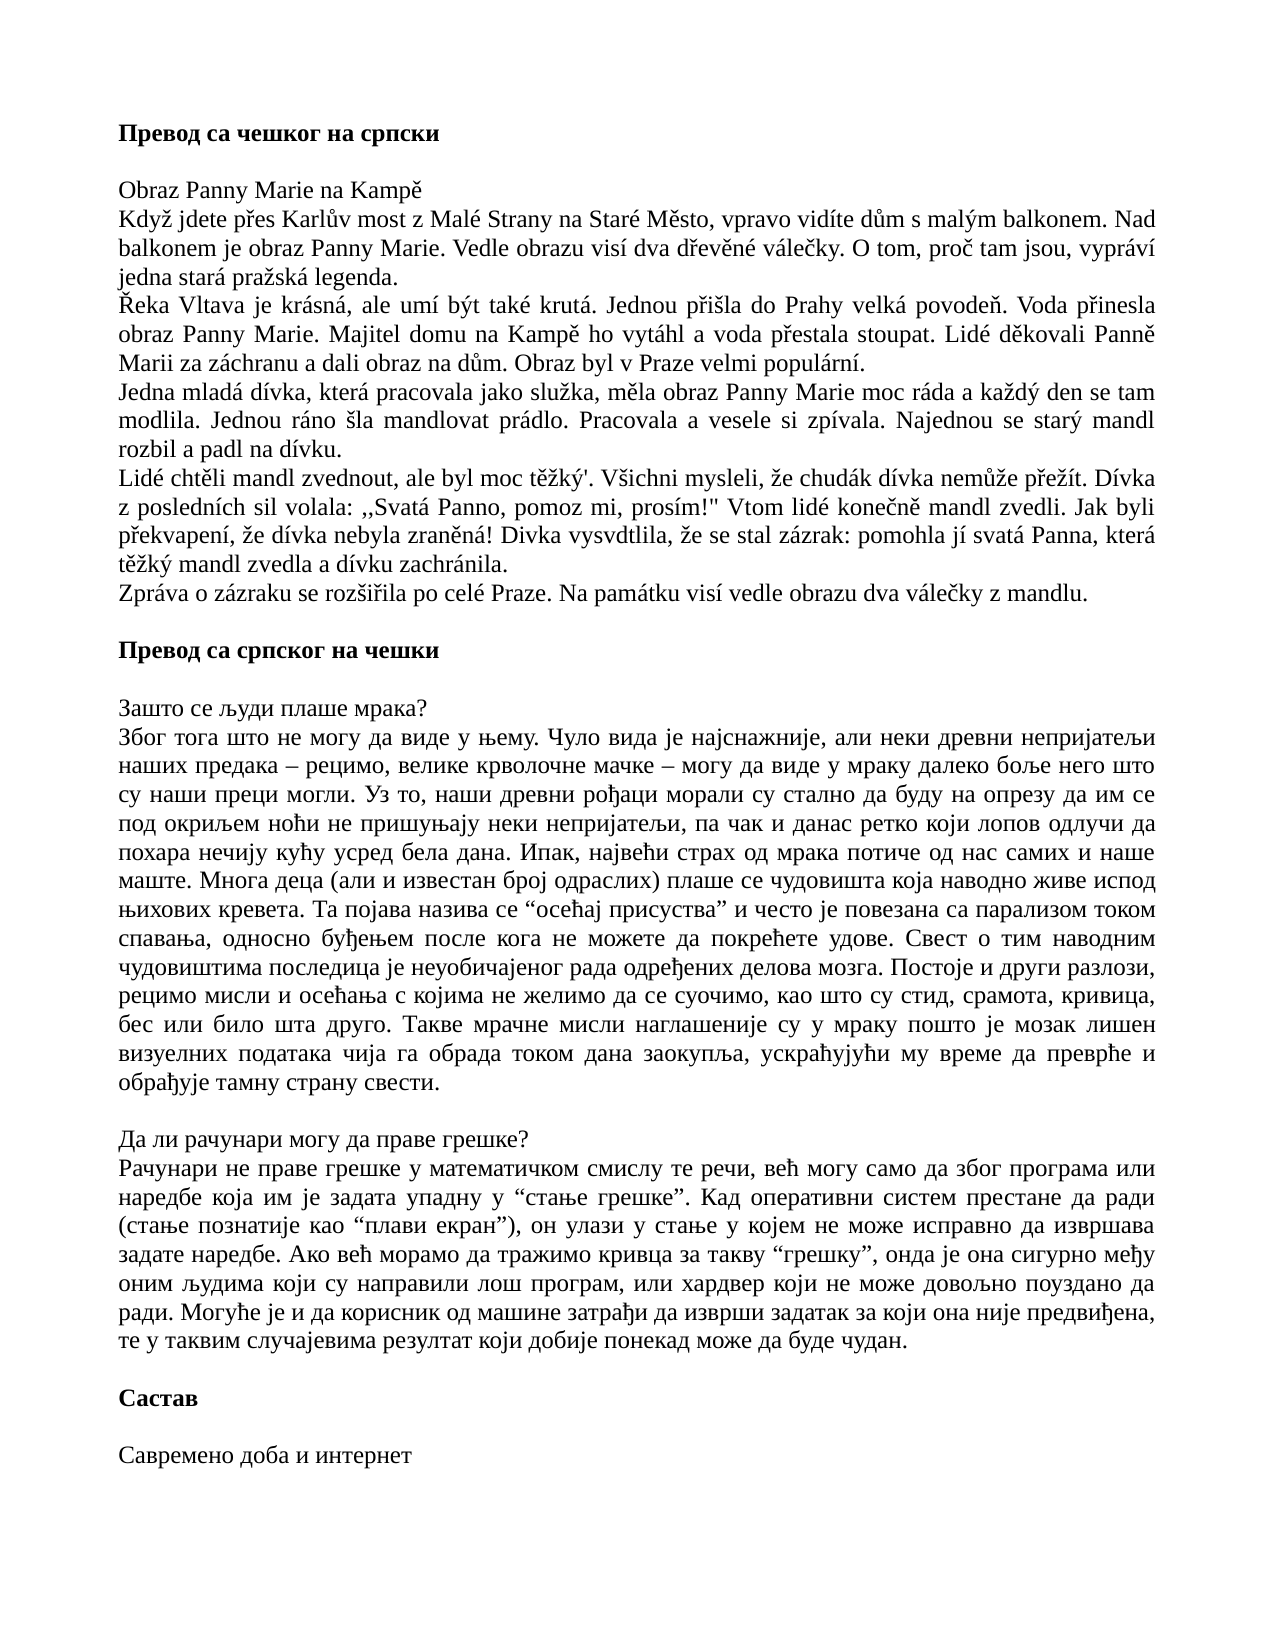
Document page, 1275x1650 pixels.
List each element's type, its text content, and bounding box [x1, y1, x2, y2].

text Због тога што не могу да виде у њему. Чуло вида је најснажније, али неки древни непријатељи наших предака – рецимо, велике крволочне мачке – могу да виде у мраку далеко боље него што су наши преци могли. Уз то, наши древни рођаци морали су стално да буду на опрезу да им се под окриљем ноћи не пришуњају неки непријатељи, па чак и данас ретко који лопов одлучи да похара нечију кућу усред бела дана. Ипак, највећи страх од мрака потиче од нас самих и наше маште. Многа деца (али и известан број одраслих) плаше се чудовишта која наводно живе испод њихових кревета. Та појава назива се “осећај присуства” и често је повезана са парализом током спавања, односно буђењем после кога не можете да покрећете удове. Свест о тим наводним чудовиштима последица је неуобичајеног рада одређених делова мозга. Постоје и други разлози, рецимо мисли и осећања с којима не желимо да се суочимо, као што су стид, срамота, кривица, бес или било шта друго. Такве мрачне мисли наглашеније су у мраку пошто је мозак лишен визуелних података чија га обрада током дана заокупља, ускраћујући му време да преврће и обрађује тамну страну свести. [118, 722, 1157, 1096]
text Састав [118, 1383, 1157, 1412]
text Když jdete přes Karlův most z Malé Strany na Staré Město, vpravo vidíte dům s malým balkonem. Nad balkonem je obraz Panny Marie. Vedle obrazu visí dva dřevěné válečky. O tom, proč tam jsou, vypráví jedna stará pražská legenda. [118, 204, 1157, 291]
text Савремено доба и интернет [118, 1441, 1157, 1469]
text Превод са српског на чешки [118, 636, 1157, 664]
text Зашто се људи плаше мрака? [118, 693, 1157, 722]
text Jedna mladá dívka, která pracovala jako služka, měla obraz Panny Marie moc ráda a každý den se tam modlila. Jednou ráno šla mandlovat prádlo. Pracovala a vesele si zpívala. Najednou se starý mandl rozbil a padl na dívku. [118, 377, 1157, 463]
text Lidé chtěli mandl zvednout, ale byl moc těžký'. Všichni mysleli, že chudák dívka nemůže přežít. Dívka z posledních sil volala: ,,Svatá Panno, pomoz mi, prosím!" Vtom lidé konečně mandl zvedli. Jak byli překvapení, že dívka nebyla zraněná! Divka vysvdtlila, že se stal zázrak: pomohla jí svatá Panna, která těžký mandl zvedla a dívku zachránila. [118, 463, 1157, 578]
text Obraz Panny Marie na Kampě [118, 176, 1157, 204]
text Да ли рачунари могу да праве грешке? [118, 1124, 1157, 1153]
text Řeka Vltava je krásná, ale umí být také krutá. Jednou přišla do Prahy velká povodeň. Voda přinesla obraz Panny Marie. Majitel domu na Kampě ho vytáhl a voda přestala stoupat. Lidé děkovali Panně Marii za záchranu a dali obraz na dům. Obraz byl v Praze velmi populární. [118, 291, 1157, 377]
text Zpráva o zázraku se rozšiřila po celé Praze. Na památku visí vedle obrazu dva válečky z mandlu. [118, 578, 1157, 607]
text Рачунари не праве грешке у математичком смислу те речи, већ могу само да због програма или наредбе која им је задата упадну у “стање грешке”. Кад оперативни систем престане да ради (стање познатије као “плави екран”), он улази у стање у којем не може исправно да извршава задате наредбе. Ако већ морамо да тражимо кривца за такву “грешку”, онда је она сигурно међу оним људима који су направили лош програм, или хардвер који не може довољно поуздано да ради. Могуће је и да корисник од машине затрађи да изврши задатак за који она није предвиђена, те у таквим случајевима резултат који добије понекад може да буде чудан. [118, 1153, 1157, 1354]
text Превод са чешког на српски [118, 118, 1157, 147]
